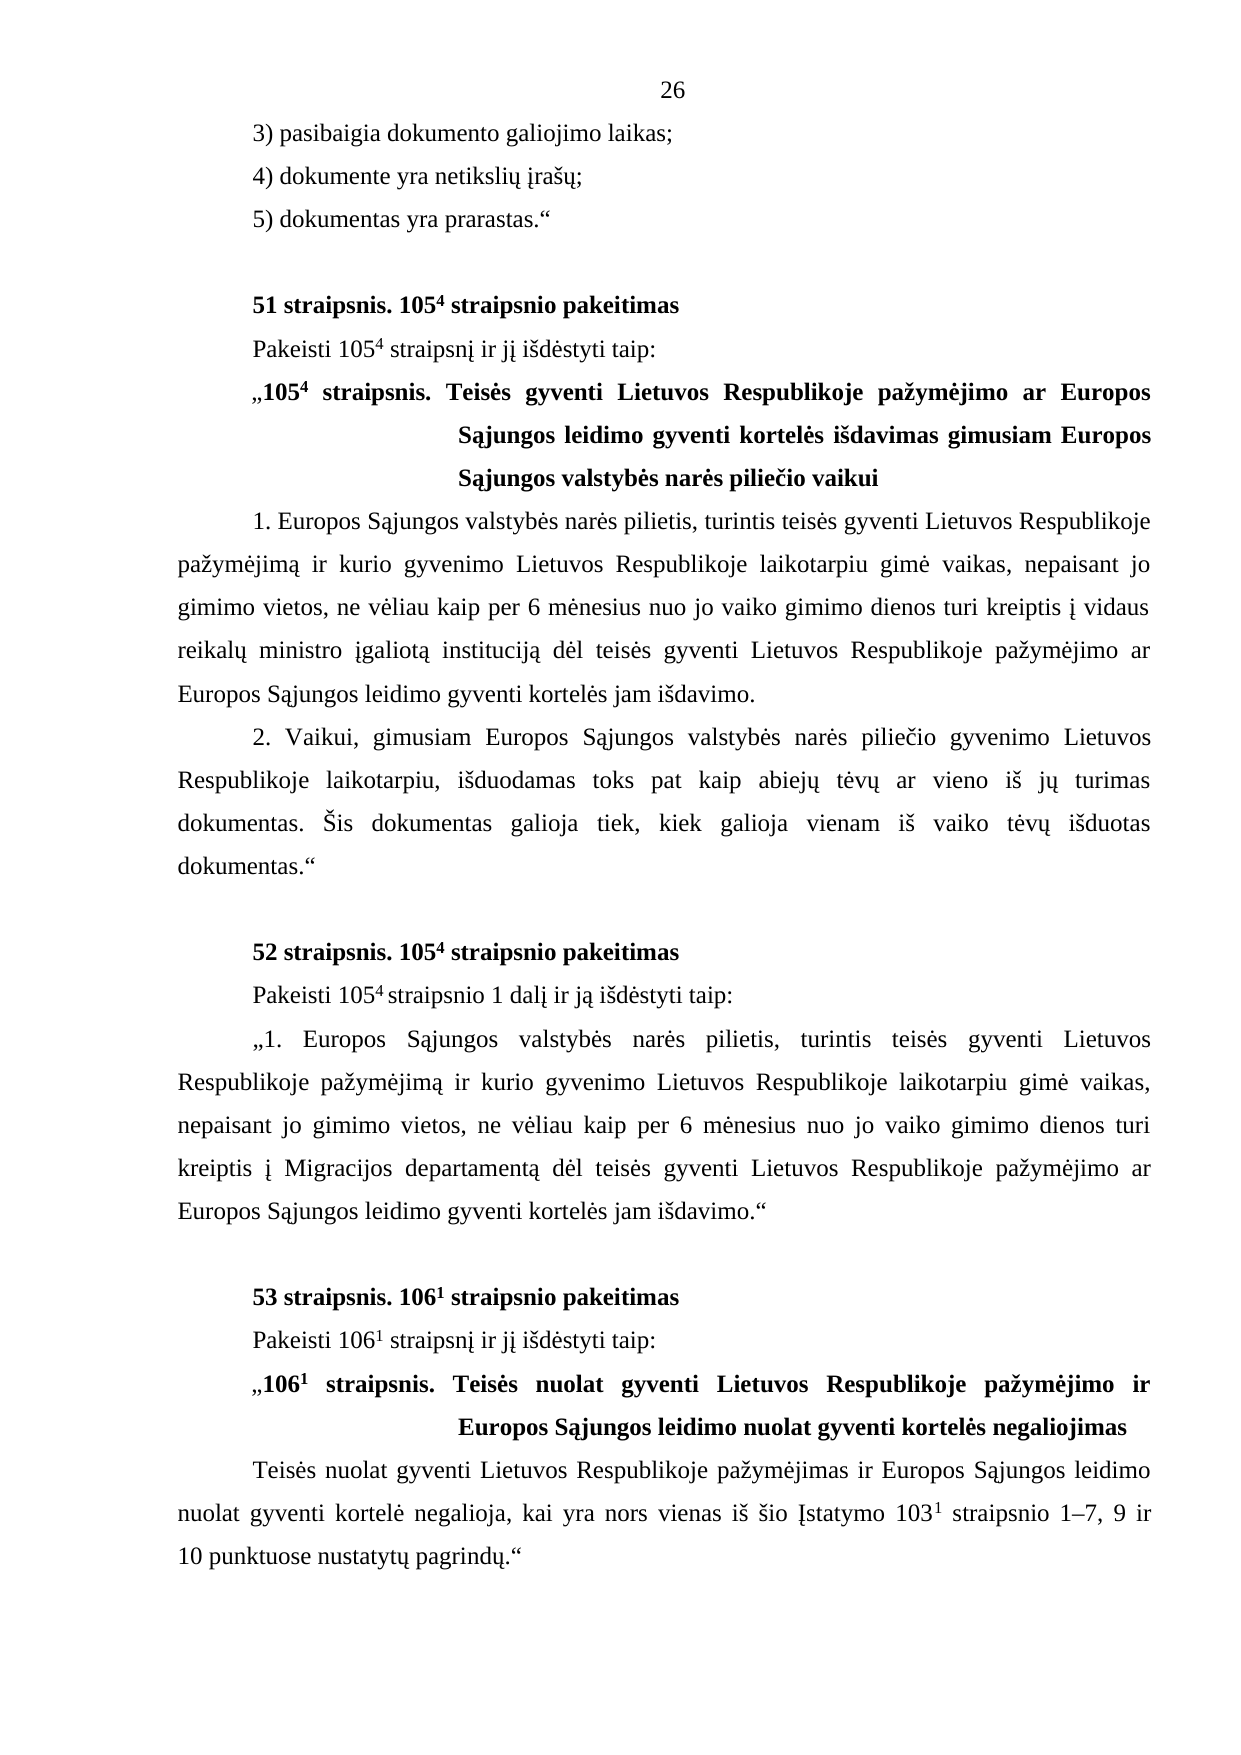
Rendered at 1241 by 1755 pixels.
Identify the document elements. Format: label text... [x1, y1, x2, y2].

text 3) pasibaigia dokumento galiojimo laikas; [177, 118, 1152, 147]
text Pakeisti 1054 straipsnio 1 dalį ir ją išdėstyti taip: [177, 981, 1152, 1009]
text Pakeisti 1054 straipsnį ir jį išdėstyti taip: [177, 334, 1152, 362]
text 53 straipsnis. 1061 straipsnio pakeitimas [177, 1282, 1152, 1311]
text 5) dokumentas yra prarastas.“ [177, 204, 1152, 233]
text „1. Europos Sąjungos valstybės narės pilietis, turintis teisės gyventi Lietuvos Respublikoje pažymėjimą ir kurio gyvenimo Lietuvos Respublikoje laikotarpiu gimė vaikas, nepaisant jo gimimo vietos, ne vėliau kaip per 6 mėnesius nuo jo vaiko gimimo dienos turi kreiptis į Migracijos departamentą dėl teisės gyventi Lietuvos Respublikoje pažymėjimo ar Europos Sąjungos leidimo gyventi kortelės jam išdavimo.“ [177, 1024, 1152, 1225]
text „1061 straipsnis. Teisės nuolat gyventi Lietuvos Respublikoje pažymėjimo ir Europos Sąjungos leidimo nuolat gyventi kortelės negaliojimas [251, 1369, 1152, 1441]
text Pakeisti 1061 straipsnį ir jį išdėstyti taip: [177, 1326, 1152, 1354]
text Teisės nuolat gyventi Lietuvos Respublikoje pažymėjimas ir Europos Sąjungos leidimo nuolat gyventi kortelė negalioja, kai yra nors vienas iš šio Įstatymo 1031 straipsnio 1–7, 9 ir 10 punktuose nustatytų pagrindų.“ [177, 1455, 1152, 1570]
text 1. Europos Sąjungos valstybės narės pilietis, turintis teisės gyventi Lietuvos Respublikoje pažymėjimą ir kurio gyvenimo Lietuvos Respublikoje laikotarpiu gimė vaikas, nepaisant jo gimimo vietos, ne vėliau kaip per 6 mėnesius nuo jo vaiko gimimo dienos turi kreiptis į vidaus reikalų ministro įgaliotą instituciją dėl teisės gyventi Lietuvos Respublikoje pažymėjimo ar Europos Sąjungos leidimo gyventi kortelės jam išdavimo. [177, 506, 1152, 707]
text 4) dokumente yra netikslių įrašų; [177, 161, 1152, 190]
text „1054 straipsnis. Teisės gyventi Lietuvos Respublikoje pažymėjimo ar Europos Sąjungos leidimo gyventi kortelės išdavimas gimusiam Europos Sąjungos valstybės narės piliečio vaikui [251, 377, 1152, 492]
text 2. Vaikui, gimusiam Europos Sąjungos valstybės narės piliečio gyvenimo Lietuvos Respublikoje laikotarpiu, išduodamas toks pat kaip abiejų tėvų ar vieno iš jų turimas dokumentas. Šis dokumentas galioja tiek, kiek galioja vienam iš vaiko tėvų išduotas dokumentas.“ [177, 722, 1152, 880]
text 51 straipsnis. 1054 straipsnio pakeitimas [177, 291, 1152, 319]
text 52 straipsnis. 1054 straipsnio pakeitimas [177, 937, 1152, 966]
